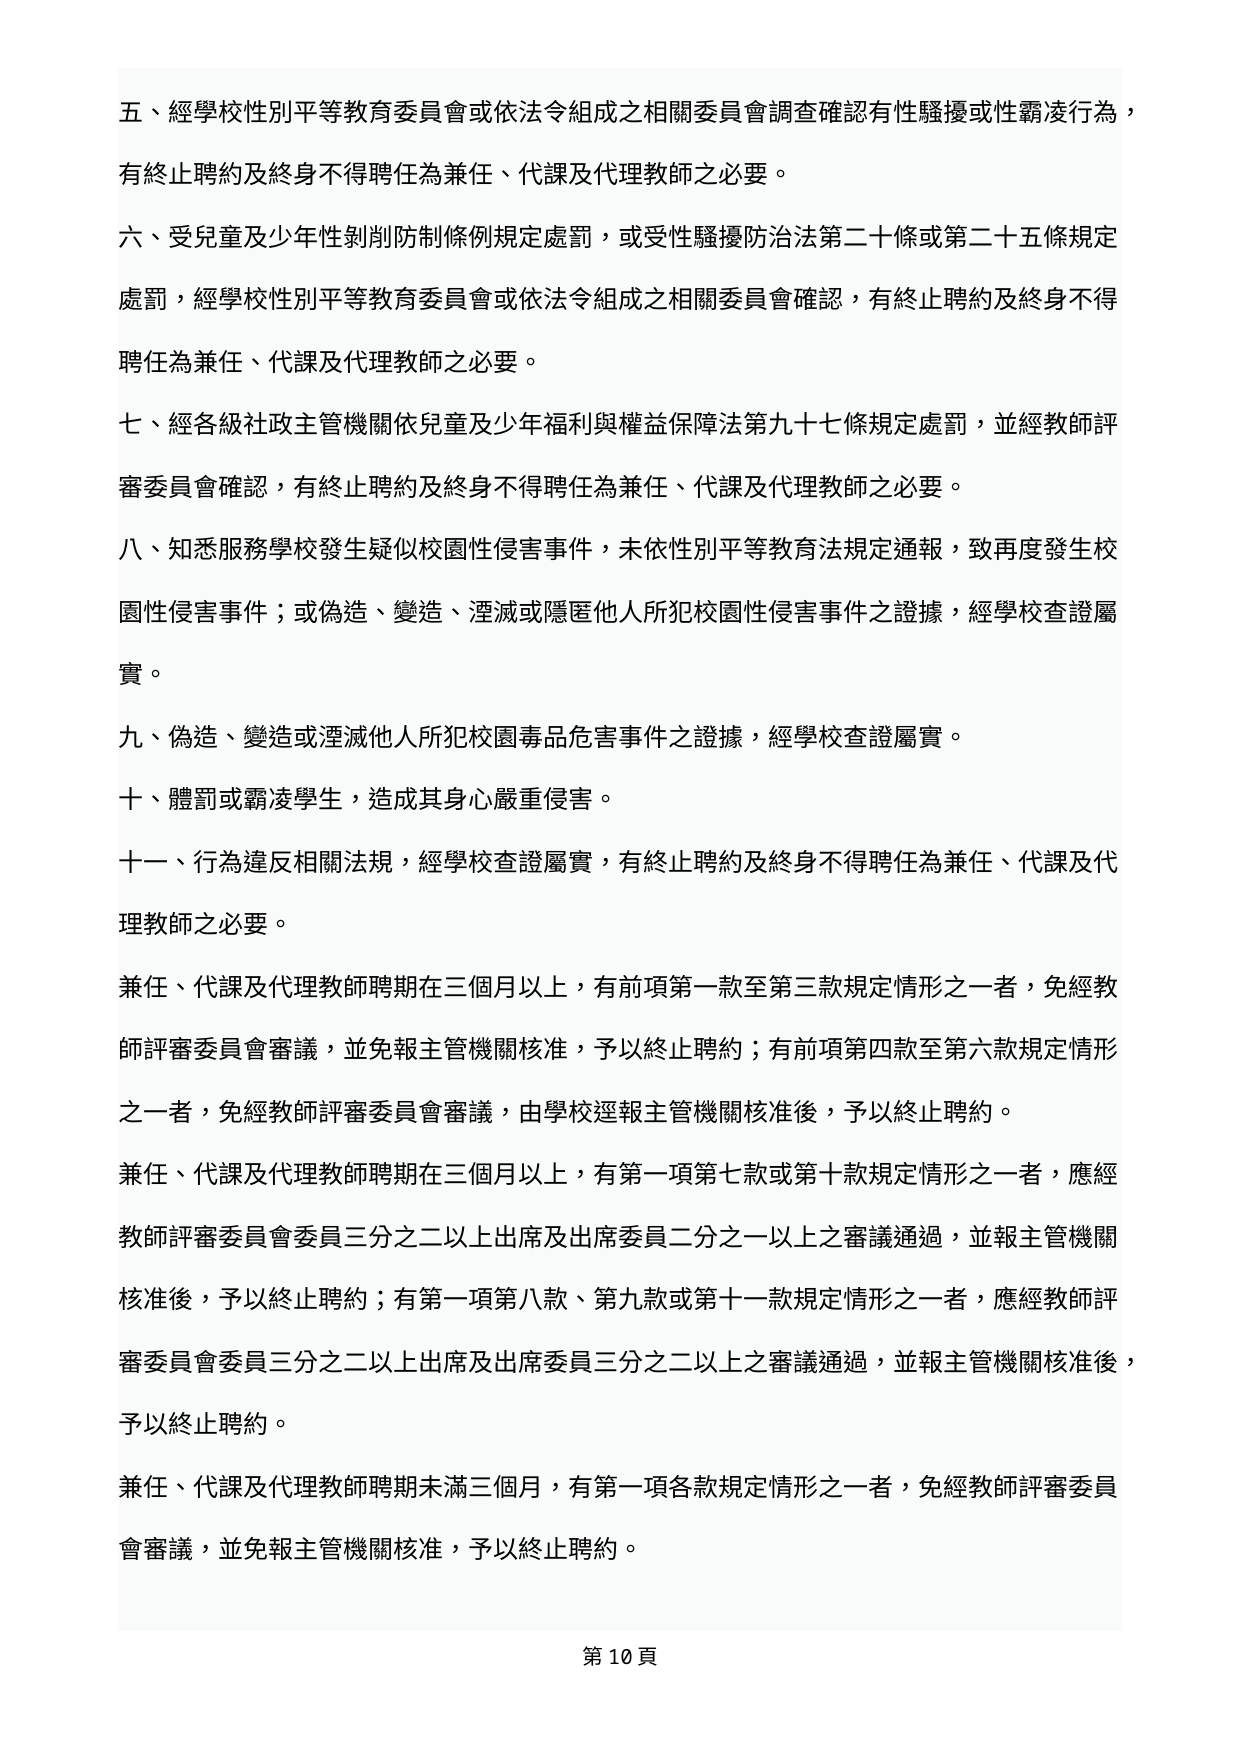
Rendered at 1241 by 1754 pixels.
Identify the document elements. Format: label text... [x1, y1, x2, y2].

text 兼任、代課及代理教師聘期在三個月以上，有前項第一款至第三款規定情形之一者，免經教師評審委員會審議，並免報主管機關核准，予以終止聘約；有前項第四款至第六款規定情形之一者，免經教師評審委員會審議，由學校逕報主管機關核准後，予以終止聘約。 [118, 943, 1122, 1131]
text 七、經各級社政主管機關依兒童及少年福利與權益保障法第九十七條規定處罰，並經教師評審委員會確認，有終止聘約及終身不得聘任為兼任、代課及代理教師之必要。 [118, 381, 1122, 506]
text 兼任、代課及代理教師聘期在三個月以上，有第一項第七款或第十款規定情形之一者，應經教師評審委員會委員三分之二以上出席及出席委員二分之一以上之審議通過，並報主管機關核准後，予以終止聘約；有第一項第八款、第九款或第十一款規定情形之一者，應經教師評審委員會委員三分之二以上出席及出席委員三分之二以上之審議通過，並報主管機關核准後，予以終止聘約。 [118, 1131, 1122, 1443]
text 八、知悉服務學校發生疑似校園性侵害事件，未依性別平等教育法規定通報，致再度發生校園性侵害事件；或偽造、變造、湮滅或隱匿他人所犯校園性侵害事件之證據，經學校查證屬實。 [118, 506, 1122, 693]
text 兼任、代課及代理教師聘期未滿三個月，有第一項各款規定情形之一者，免經教師評審委員會審議，並免報主管機關核准，予以終止聘約。 [118, 1443, 1122, 1568]
text 九、偽造、變造或湮滅他人所犯校園毒品危害事件之證據，經學校查證屬實。 [118, 693, 1122, 756]
text 五、經學校性別平等教育委員會或依法令組成之相關委員會調查確認有性騷擾或性霸凌行為，有終止聘約及終身不得聘任為兼任、代課及代理教師之必要。 [118, 68, 1122, 193]
text 十、體罰或霸凌學生，造成其身心嚴重侵害。 [118, 756, 1122, 818]
text 六、受兒童及少年性剝削防制條例規定處罰，或受性騷擾防治法第二十條或第二十五條規定處罰，經學校性別平等教育委員會或依法令組成之相關委員會確認，有終止聘約及終身不得聘任為兼任、代課及代理教師之必要。 [118, 193, 1122, 381]
text 十一、行為違反相關法規，經學校查證屬實，有終止聘約及終身不得聘任為兼任、代課及代理教師之必要。 [118, 818, 1122, 943]
